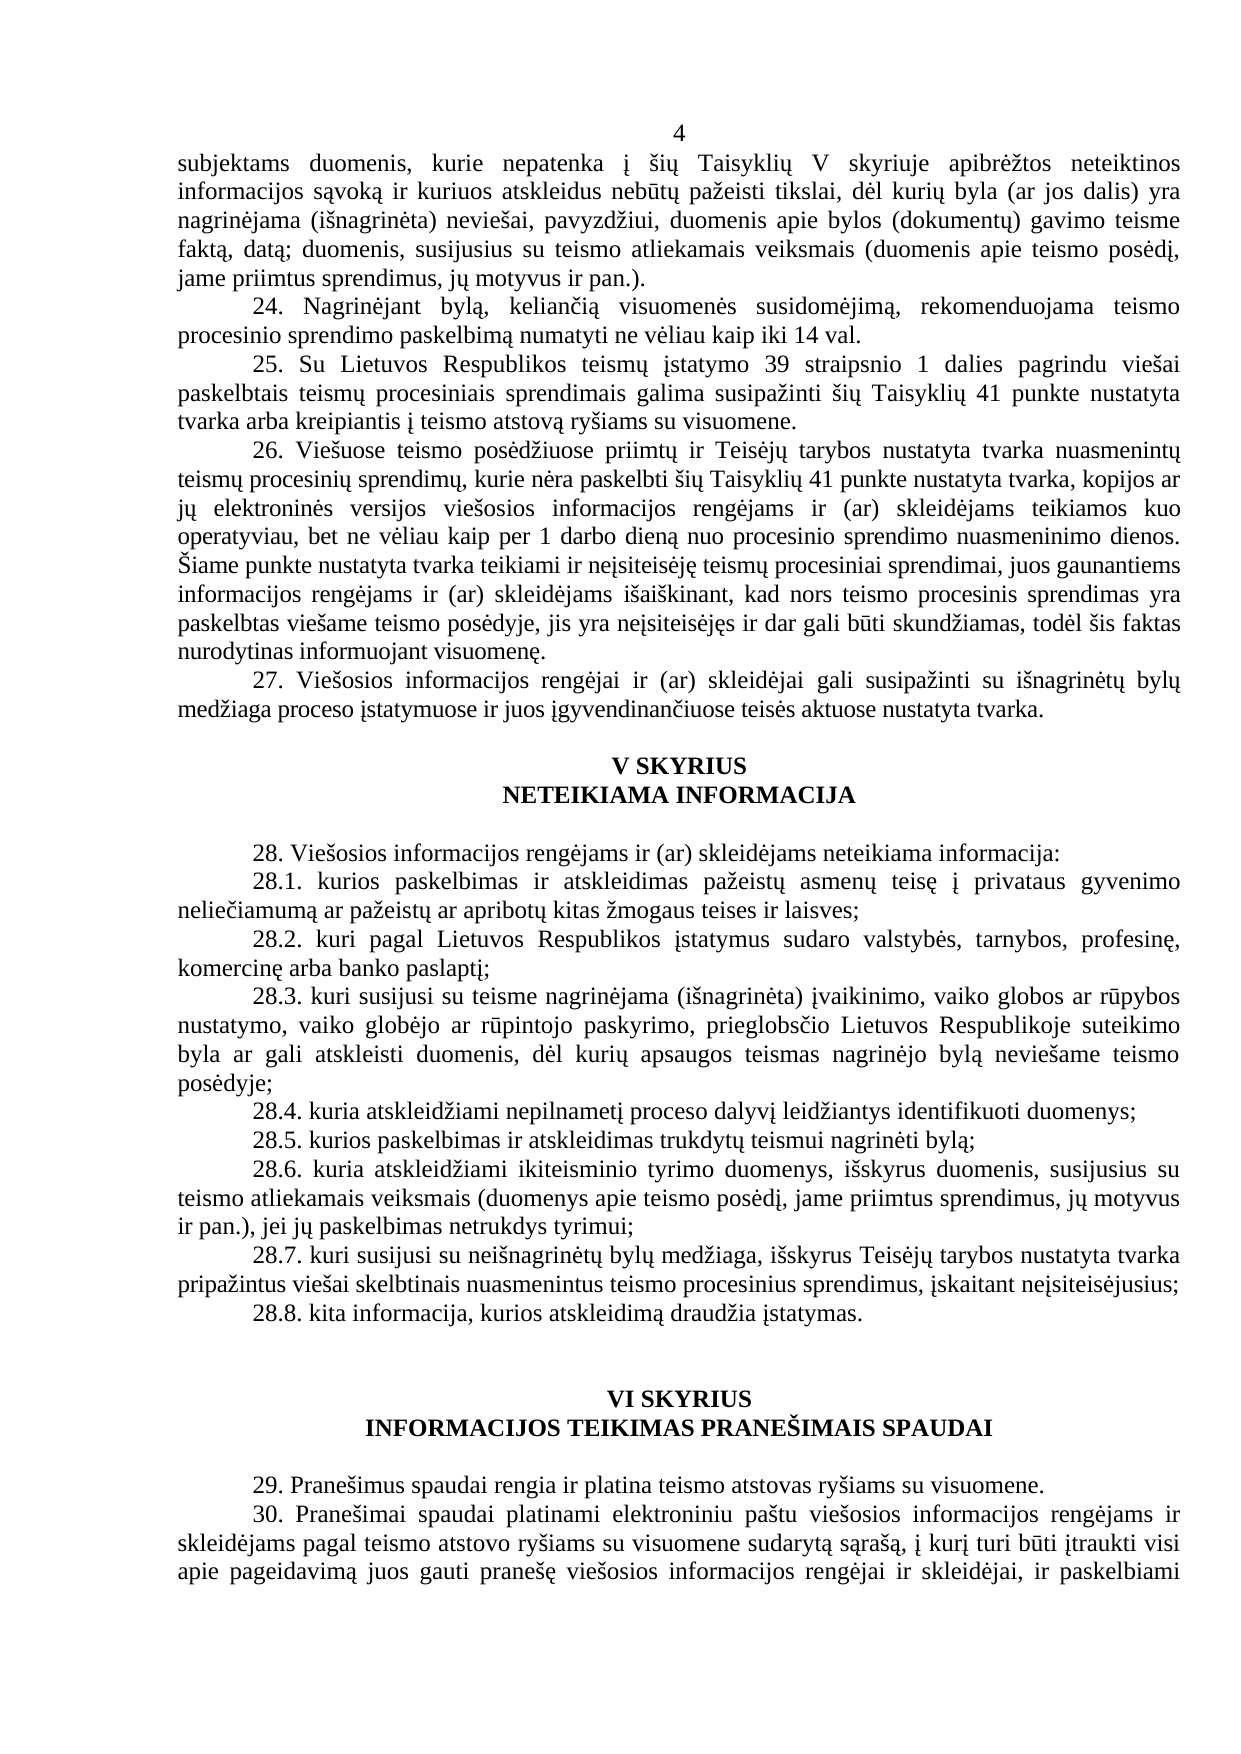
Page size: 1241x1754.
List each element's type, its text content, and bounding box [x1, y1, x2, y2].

text 26. Viešuose teismo posėdžiuose priimtų ir Teisėjų tarybos nustatyta tvarka nuasmenintų teismų procesinių sprendimų, kurie nėra paskelbti šių Taisyklių 41 punkte nustatyta tvarka, kopijos ar jų elektroninės versijos viešosios informacijos rengėjams ir (ar) skleidėjams teikiamos kuo operatyviau, bet ne vėliau kaip per 1 darbo dieną nuo procesinio sprendimo nuasmeninimo dienos. Šiame punkte nustatyta tvarka teikiami ir neįsiteisėję teismų procesiniai sprendimai, juos gaunantiems informacijos rengėjams ir (ar) skleidėjams išaiškinant, kad nors teismo procesinis sprendimas yra paskelbtas viešame teismo posėdyje, jis yra neįsiteisėjęs ir dar gali būti skundžiamas, todėl šis faktas nurodytinas informuojant visuomenę. [177, 435, 1181, 665]
text 30. Pranešimai spaudai platinami elektroniniu paštu viešosios informacijos rengėjams ir skleidėjams pagal teismo atstovo ryšiams su visuomene sudarytą sąrašą, į kurį turi būti įtraukti visi apie pageidavimą juos gauti pranešę viešosios informacijos rengėjai ir skleidėjai, ir paskelbiami [177, 1499, 1181, 1585]
text 28.3. kuri susijusi su teisme nagrinėjama (išnagrinėta) įvaikinimo, vaiko globos ar rūpybos nustatymo, vaiko globėjo ar rūpintojo paskyrimo, prieglobsčio Lietuvos Respublikoje suteikimo byla ar gali atskleisti duomenis, dėl kurių apsaugos teismas nagrinėjo bylą neviešame teismo posėdyje; [177, 981, 1181, 1096]
text 28.7. kuri susijusi su neišnagrinėtų bylų medžiaga, išskyrus Teisėjų tarybos nustatyta tvarka pripažintus viešai skelbtinais nuasmenintus teismo procesinius sprendimus, įskaitant neįsiteisėjusius; [177, 1240, 1181, 1298]
text NETEIKIAMA INFORMACIJA [177, 780, 1181, 809]
text VI SKYRIUS [177, 1384, 1181, 1413]
text 28.4. kuria atskleidžiami nepilnametį proceso dalyvį leidžiantys identifikuoti duomenys; [177, 1096, 1181, 1125]
text 25. Su Lietuvos Respublikos teismų įstatymo 39 straipsnio 1 dalies pagrindu viešai paskelbtais teismų procesiniais sprendimais galima susipažinti šių Taisyklių 41 punkte nustatyta tvarka arba kreipiantis į teismo atstovą ryšiams su visuomene. [177, 349, 1181, 435]
text 28.5. kurios paskelbimas ir atskleidimas trukdytų teismui nagrinėti bylą; [177, 1125, 1181, 1154]
text 28. Viešosios informacijos rengėjams ir (ar) skleidėjams neteikiama informacija: [177, 838, 1181, 866]
text 28.6. kuria atskleidžiami ikiteisminio tyrimo duomenys, išskyrus duomenis, susijusius su teismo atliekamais veiksmais (duomenys apie teismo posėdį, jame priimtus sprendimus, jų motyvus ir pan.), jei jų paskelbimas netrukdys tyrimui; [177, 1154, 1181, 1240]
text subjektams duomenis, kurie nepatenka į šių Taisyklių V skyriuje apibrėžtos neteiktinos informacijos sąvoką ir kuriuos atskleidus nebūtų pažeisti tikslai, dėl kurių byla (ar jos dalis) yra nagrinėjama (išnagrinėta) neviešai, pavyzdžiui, duomenis apie bylos (dokumentų) gavimo teisme faktą, datą; duomenis, susijusius su teismo atliekamais veiksmais (duomenis apie teismo posėdį, jame priimtus sprendimus, jų motyvus ir pan.). [177, 148, 1181, 291]
text 29. Pranešimus spaudai rengia ir platina teismo atstovas ryšiams su visuomene. [177, 1470, 1181, 1499]
text 28.2. kuri pagal Lietuvos Respublikos įstatymus sudaro valstybės, tarnybos, profesinę, komercinę arba banko paslaptį; [177, 924, 1181, 981]
text 28.8. kita informacija, kurios atskleidimą draudžia įstatymas. [177, 1298, 1181, 1326]
text 27. Viešosios informacijos rengėjai ir (ar) skleidėjai gali susipažinti su išnagrinėtų bylų medžiaga proceso įstatymuose ir juos įgyvendinančiuose teisės aktuose nustatyta tvarka. [177, 665, 1181, 723]
text INFORMACIJOS TEIKIMAS PRANEŠIMAIS SPAUDAI [177, 1413, 1181, 1441]
text V SKYRIUS [177, 751, 1181, 780]
text 28.1. kurios paskelbimas ir atskleidimas pažeistų asmenų teisę į privataus gyvenimo neliečiamumą ar pažeistų ar apribotų kitas žmogaus teises ir laisves; [177, 866, 1181, 924]
text 24. Nagrinėjant bylą, keliančią visuomenės susidomėjimą, rekomenduojama teismo procesinio sprendimo paskelbimą numatyti ne vėliau kaip iki 14 val. [177, 291, 1181, 349]
